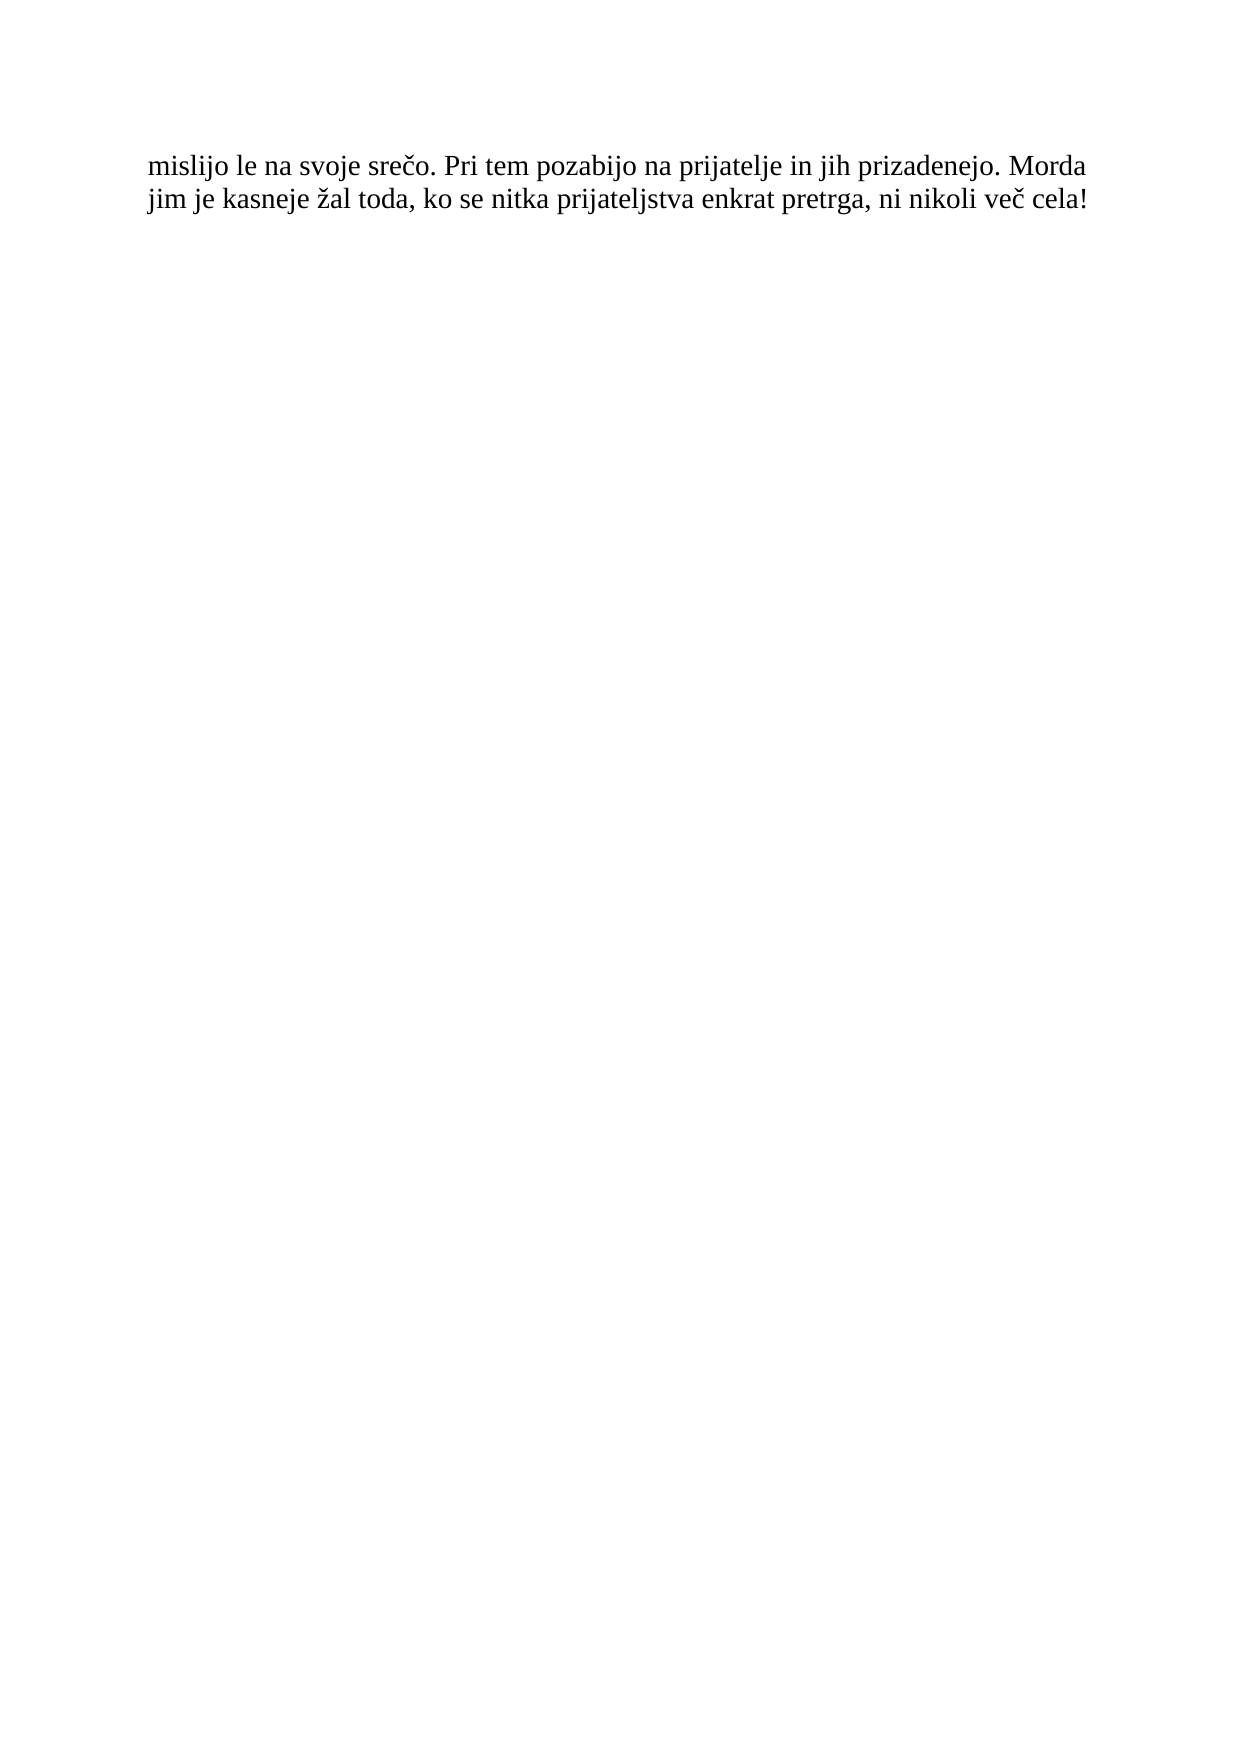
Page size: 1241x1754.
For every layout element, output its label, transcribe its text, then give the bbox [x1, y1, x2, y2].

text mislijo le na svoje srečo. Pri tem pozabijo na prijatelje in jih prizadenejo. Morda jim je kasneje žal toda, ko se nitka prijateljstva enkrat pretrga, ni nikoli več cela! [148, 148, 1093, 215]
